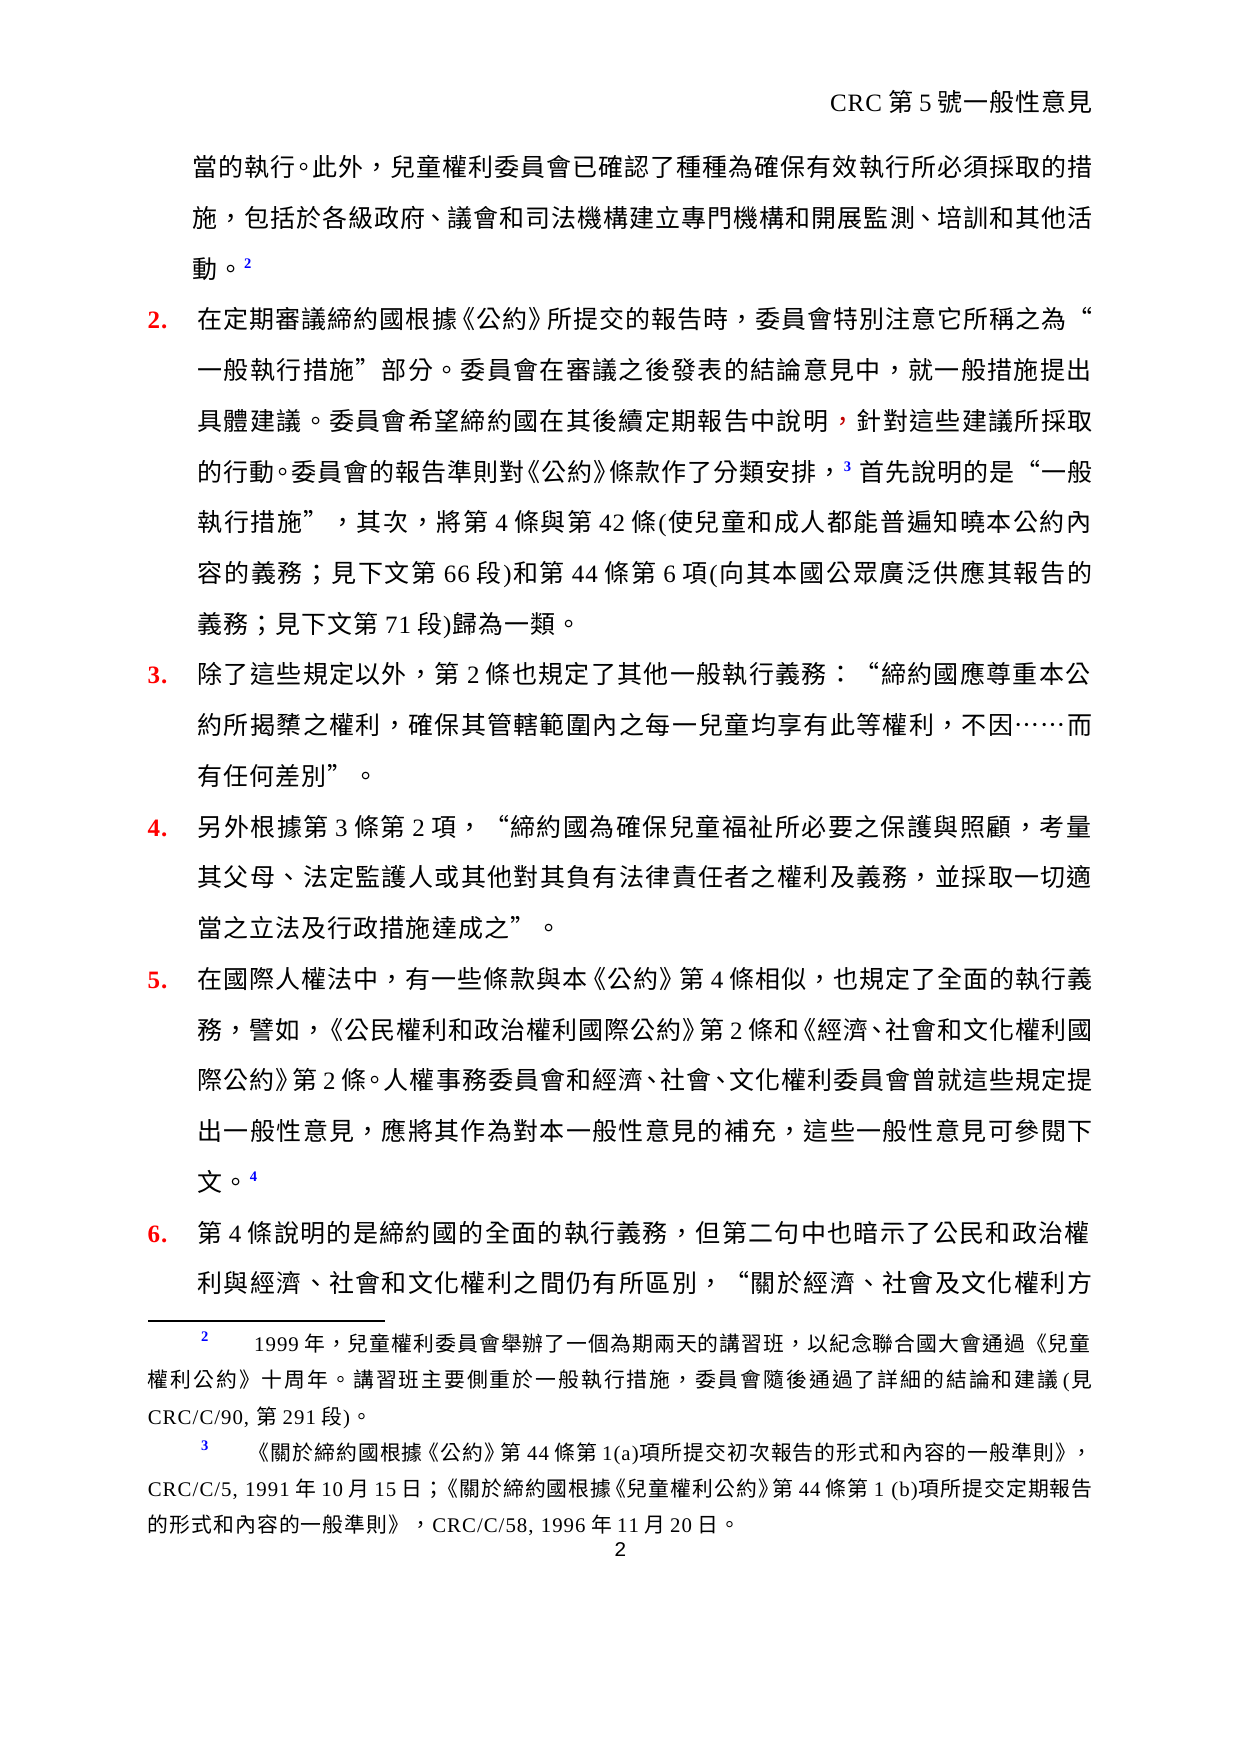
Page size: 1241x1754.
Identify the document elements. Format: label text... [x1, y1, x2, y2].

text 當的執行。此外，兒童權利委員會已確認了種種為確保有效執行所必須採取的措施，包括於各級政府、議會和司法機構建立專門機構和開展監測、培訓和其他活動。 [192, 148, 1092, 285]
list 在定期審議締約國根據《公約》所提交的報告時，委員會特別注意它所稱之為“一般執行措施”部分。委員會在審議之後發表的結論意見中，就一般措施提出具體建議。委員會希望締約國在其後續定期報告中說明，針對這些建議所採取的行動。委員會的報告準則對《公約》條款作了分類安排， 首先說明的是“一般執行措施”，其次，將第4條與第42條(使兒童和成人都能普遍知曉本公約內容的義務；見下文第66段)和第44條第6項(向其本國公眾廣泛供應其報告的義務；見下文第71段)歸為一類。 [147, 300, 1092, 641]
text 1999年，兒童權利委員會舉辦了一個為期兩天的講習班，以紀念聯合國大會通過《兒童權利公約》十周年。講習班主要側重於一般執行措施，委員會隨後通過了詳細的結論和建議(見CRC/C/90, 第291段)。 [148, 1327, 1092, 1430]
list 除了這些規定以外，第2條也規定了其他一般執行義務：“締約國應尊重本公約所揭櫫之權利，確保其管轄範圍內之每一兒童均享有此等權利，不因……而有任何差別”。 [147, 655, 1092, 793]
list 《關於締約國根據《公約》第44條第1(a)項所提交初次報告的形式和內容的一般準則》，CRC/C/5, 1991年10月15日；《關於締約國根據《兒童權利公約》第44條第1 (b)項所提交定期報告的形式和內容的一般準則》，CRC/C/58, 1996年11月20日。 [148, 1436, 1092, 1539]
list 另外根據第3條第2項，“締約國為確保兒童福祉所必要之保護與照顧，考量其父母、法定監護人或其他對其負有法律責任者之權利及義務，並採取一切適當之立法及行政措施達成之”。 [147, 807, 1092, 945]
list 第4條說明的是締約國的全面的執行義務，但第二句中也暗示了公民和政治權利與經濟、社會和文化權利之間仍有所區別，“關於經濟、社會及文化權利方 [147, 1213, 1092, 1300]
list 在國際人權法中，有一些條款與本《公約》第4條相似，也規定了全面的執行義務，譬如，《公民權利和政治權利國際公約》第2條和《經濟、社會和文化權利國際公約》第2條。人權事務委員會和經濟、社會、文化權利委員會曾就這些規定提出一般性意見，應將其作為對本一般性意見的補充，這些一般性意見可參閱下文。 [147, 959, 1092, 1198]
